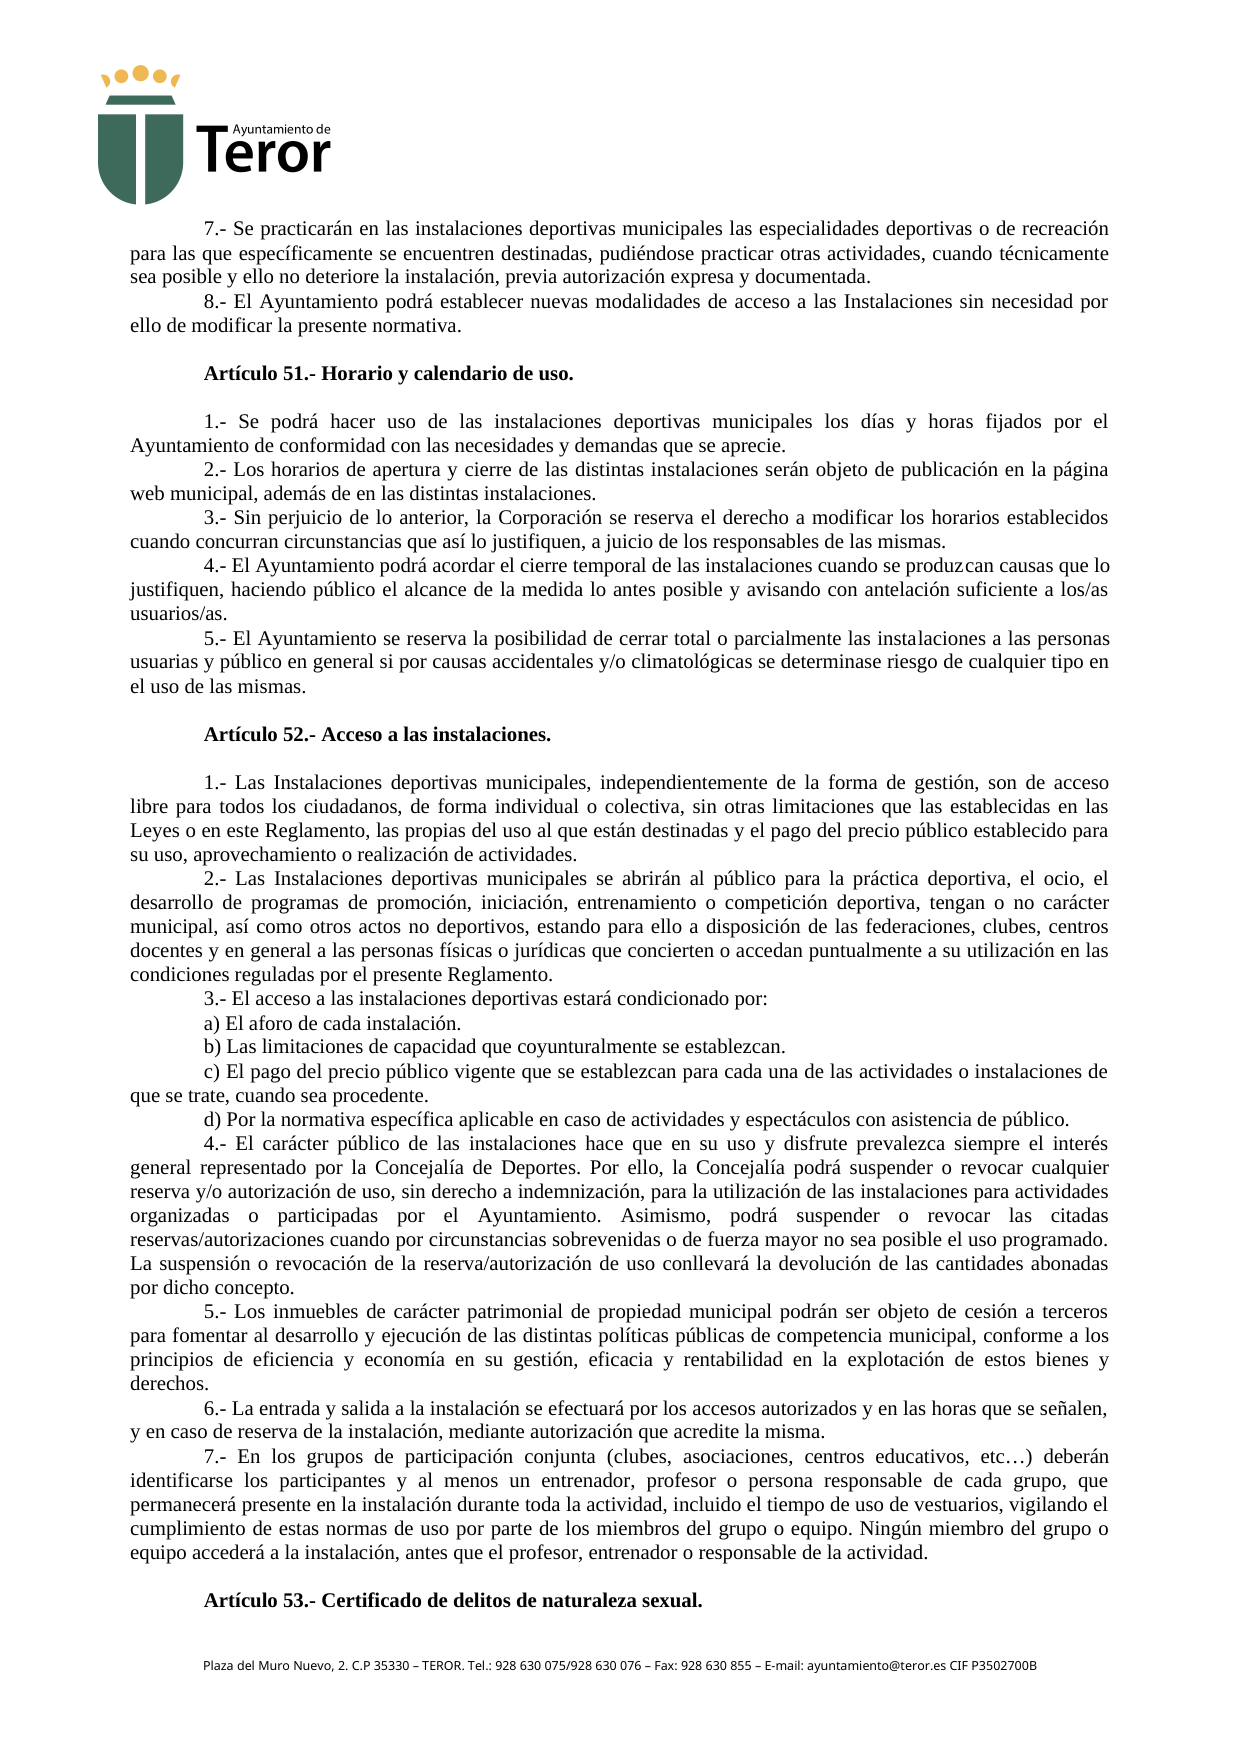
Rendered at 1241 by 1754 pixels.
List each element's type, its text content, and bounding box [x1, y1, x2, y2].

text 7.- Se practicarán en las instalaciones deportivas municipales las especialidades deportivas o de recreación para las que específicamente se encuentren destinadas, pudiéndose practicar otras actividades, cuando técnicamente sea posible y ello no deteriore la instalación, previa autorización expresa y documentada. [130, 216, 1110, 288]
text 2.- Los horarios de apertura y cierre de las distintas instalaciones serán objeto de publicación en la página web municipal, además de en las distintas instalaciones. [130, 457, 1110, 505]
text 7.- En los grupos de participación conjunta (clubes, asociaciones, centros educativos, etc…) deberán identificarse los participantes y al menos un entrenador, profesor o persona responsable de cada grupo, que permanecerá presente en la instalación durante toda la actividad, incluido el tiempo de uso de vestuarios, vigilando el cumplimiento de estas normas de uso por parte de los miembros del grupo o equipo. Ningún miembro del grupo o equipo accederá a la instalación, antes que el profesor, entrenador o responsable de la actividad. [130, 1443, 1110, 1564]
text 4.- El Ayuntamiento podrá acordar el cierre temporal de las instalaciones cuando se produz­can causas que lo justifiquen, haciendo público el alcance de la medida lo antes posible y avisando con antelación suficiente a los/as usuarios/as. [130, 553, 1110, 625]
text 8.- El Ayuntamiento podrá establecer nuevas modalidades de acceso a las Instalaciones sin necesidad por ello de modificar la presente normativa. [130, 288, 1110, 337]
text 5.- Los inmuebles de carácter patrimonial de propiedad municipal podrán ser objeto de cesión a terceros para fomentar al desarrollo y ejecución de las distintas políticas públicas de competencia municipal, conforme a los principios de eficiencia y economía en su gestión, eficacia y rentabilidad en la explotación de estos bienes y derechos. [130, 1299, 1110, 1395]
text 4.- El carácter público de las instalaciones hace que en su uso y disfrute prevalezca siempre el interés general representado por la Concejalía de Deportes. Por ello, la Concejalía podrá suspender o revocar cualquier reserva y/o autorización de uso, sin derecho a indemnización, para la utilización de las instalaciones para actividades organizadas o participadas por el Ayuntamiento. Asimismo, podrá suspender o revocar las citadas reservas/autorizaciones cuando por circunstancias sobrevenidas o de fuerza mayor no sea posible el uso programado. La suspensión o revocación de la reserva/autorización de uso conllevará la devolución de las cantidades abonadas por dicho concepto. [130, 1131, 1110, 1299]
text 1.- Se podrá hacer uso de las instalaciones deportivas municipales los días y horas fijados por el Ayuntamiento de conformidad con las necesidades y demandas que se aprecie. [130, 409, 1110, 457]
text Artículo 51.- Horario y calendario de uso. [130, 361, 1110, 385]
text c) El pago del precio público vigente que se establezcan para cada una de las actividades o instalaciones de que se trate, cuando sea procedente. [130, 1058, 1110, 1107]
text Artículo 52.- Acceso a las instalaciones. [130, 722, 1110, 746]
text Artículo 53.- Certificado de delitos de naturaleza sexual. [130, 1588, 1110, 1612]
text 3.- Sin perjuicio de lo anterior, la Corporación se reserva el derecho a modificar los horarios establecidos cuando concurran circunstancias que así lo justifiquen, a juicio de los responsables de las mismas. [130, 505, 1110, 553]
text 2.- Las Instalaciones deportivas municipales se abrirán al público para la práctica deportiva, el ocio, el desarrollo de programas de promoción, iniciación, entrenamiento o competición deportiva, tengan o no carácter municipal, así como otros actos no deportivos, estando para ello a disposición de las federaciones, clubes, centros docentes y en general a las personas físicas o jurídicas que concierten o accedan puntualmente a su utilización en las condiciones reguladas por el presente Reglamento. [130, 866, 1110, 986]
text 3.- El acceso a las instalaciones deportivas estará condicionado por: [130, 986, 1110, 1010]
text 6.- La entrada y salida a la instalación se efectuará por los accesos autorizados y en las horas que se señalen, y en caso de reserva de la instalación, mediante autorización que acredite la misma. [130, 1395, 1110, 1443]
text 1.- Las Instalaciones deportivas municipales, independientemente de la forma de gestión, son de acceso libre para todos los ciudadanos, de forma individual o colectiva, sin otras limitaciones que las establecidas en las Leyes o en este Reglamento, las propias del uso al que están destinadas y el pago del precio público establecido para su uso, aprovechamiento o realización de actividades. [130, 770, 1110, 866]
text 5.- El Ayuntamiento se reserva la posibilidad de cerrar total o parcialmente las insta­laciones a las personas usuarias y público en general si por causas accidentales y/o climatológicas se determinase riesgo de cualquier tipo en el uso de las mismas. [130, 625, 1110, 698]
text d) Por la normativa específica aplicable en caso de actividades y espectáculos con asistencia de público. [130, 1107, 1110, 1131]
text b) Las limitaciones de capacidad que coyunturalmente se establezcan. [130, 1034, 1110, 1058]
text a) El aforo de cada instalación. [130, 1010, 1110, 1034]
